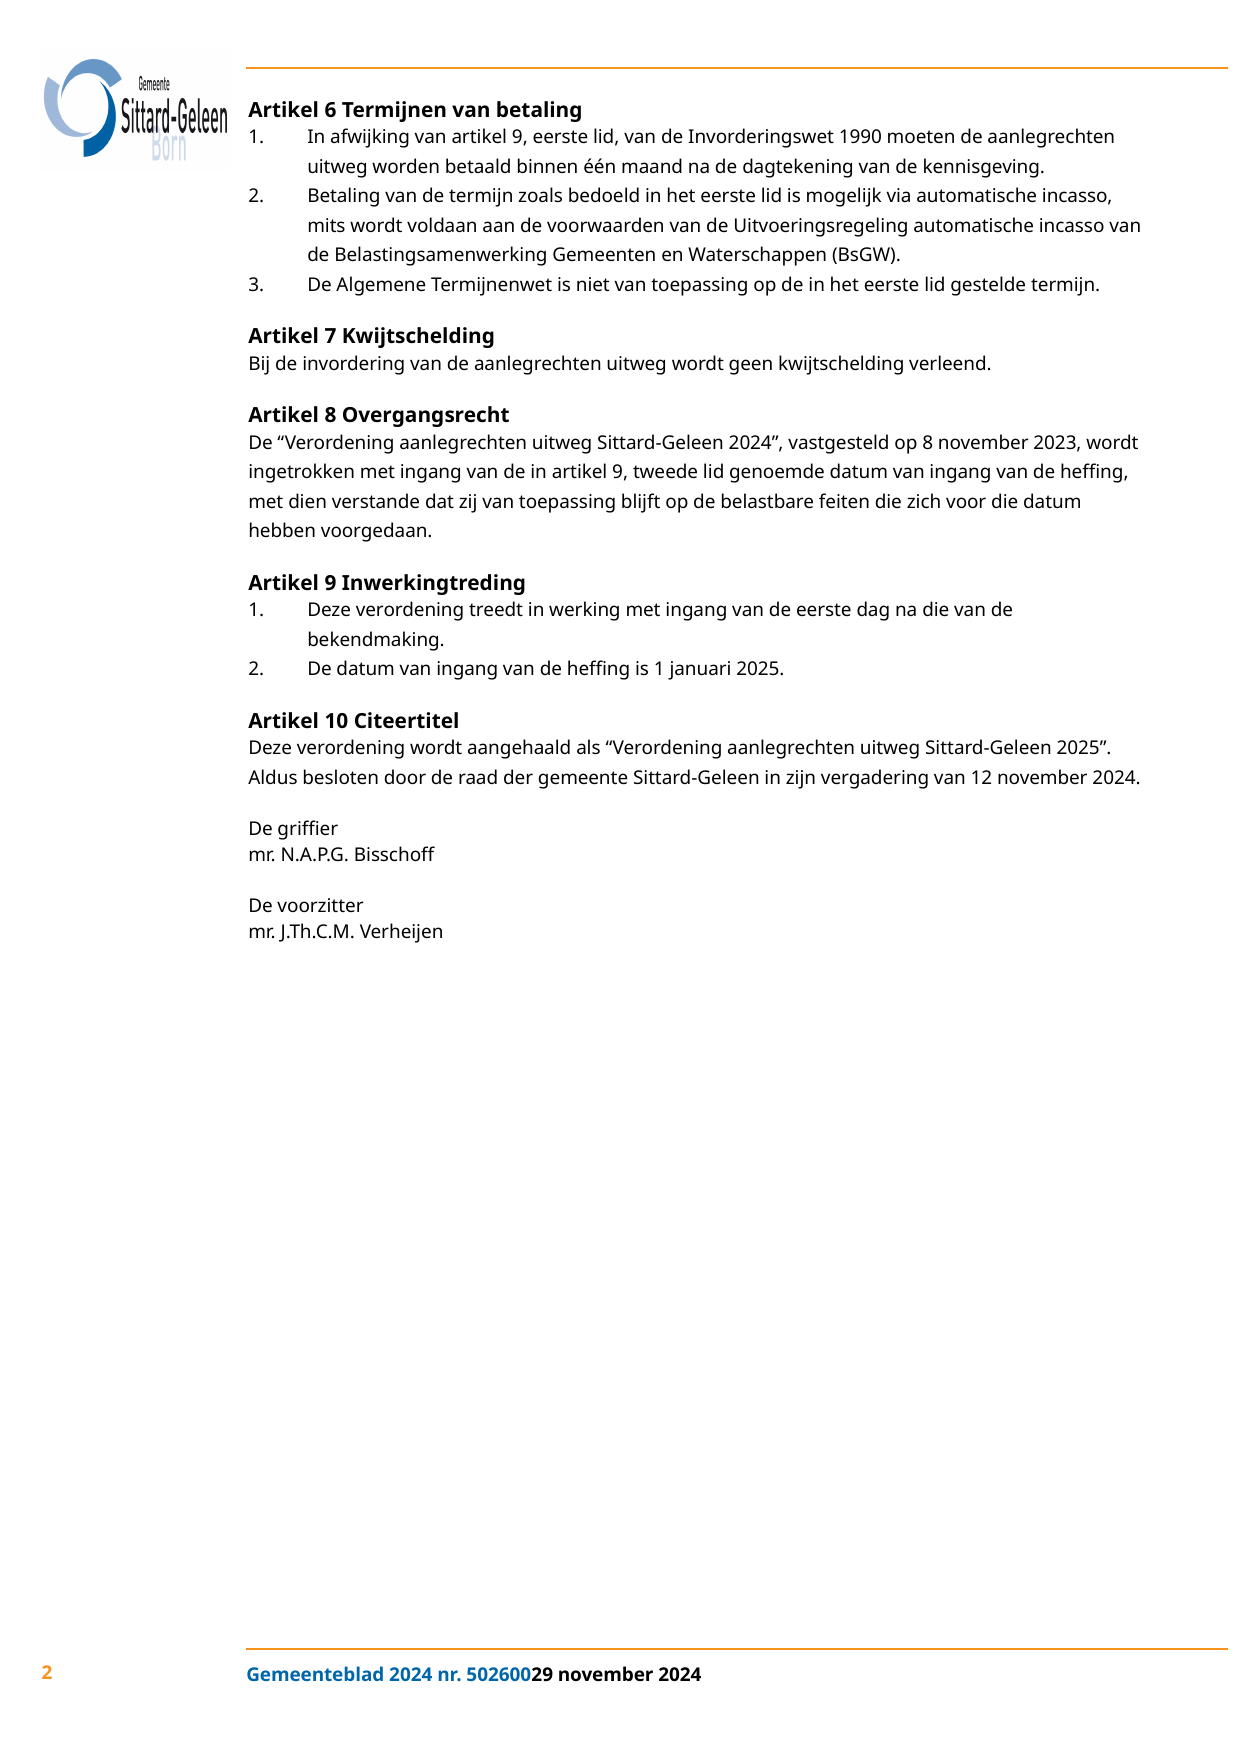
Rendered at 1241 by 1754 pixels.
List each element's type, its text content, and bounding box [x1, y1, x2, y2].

text Bij de invordering van de aanlegrechten uitweg wordt geen kwijtschelding verleend. [248, 350, 1152, 376]
list In afwijking van artikel 9, eerste lid, van de Invorderingswet 1990 moeten de aanlegrechten uitweg worden betaald binnen één maand na de dagtekening van de kennisgeving. [248, 123, 1152, 178]
picture [41, 47, 231, 172]
text De griffier [248, 816, 1152, 841]
text Artikel 8 Overgangsrecht [248, 400, 1152, 429]
text Artikel 10 Citeertitel [248, 706, 1152, 734]
list De Algemene Termijnenwet is niet van toepassing op de in het eerste lid gestelde termijn. [248, 271, 1152, 297]
list De datum van ingang van de heffing is 1 januari 2025. [248, 656, 1152, 681]
text De voorzitter [248, 893, 1152, 918]
text Artikel 6 Termijnen van betaling [248, 95, 1152, 123]
text mr. J.Th.C.M. Verheijen [248, 918, 1152, 944]
text Deze verordening wordt aangehaald als “Verordening aanlegrechten uitweg Sittard-Geleen 2025”. [248, 734, 1152, 760]
text Aldus besloten door de raad der gemeente Sittard-Geleen in zijn vergadering van 12 november 2024. [248, 764, 1152, 790]
text Artikel 9 Inwerkingtreding [248, 568, 1152, 596]
list Betaling van de termijn zoals bedoeld in het eerste lid is mogelijk via automatische incasso, mits wordt voldaan aan de voorwaarden van de Uitvoeringsregeling automatische incasso van de Belastingsamenwerking Gemeenten en Waterschappen (BsGW). [248, 182, 1152, 267]
text mr. N.A.P.G. Bisschoff [248, 841, 1152, 867]
list Deze verordening treedt in werking met ingang van de eerste dag na die van de bekendmaking. [248, 596, 1152, 652]
text Artikel 7 Kwijtschelding [248, 322, 1152, 350]
text De “Verordening aanlegrechten uitweg Sittard-Geleen 2024”, vastgesteld op 8 november 2023, wordt ingetrokken met ingang van de in artikel 9, tweede lid genoemde datum van ingang van de heffing, met dien verstande dat zij van toepassing blijft op de belastbare feiten die zich voor die datum hebben voorgedaan. [248, 429, 1152, 543]
